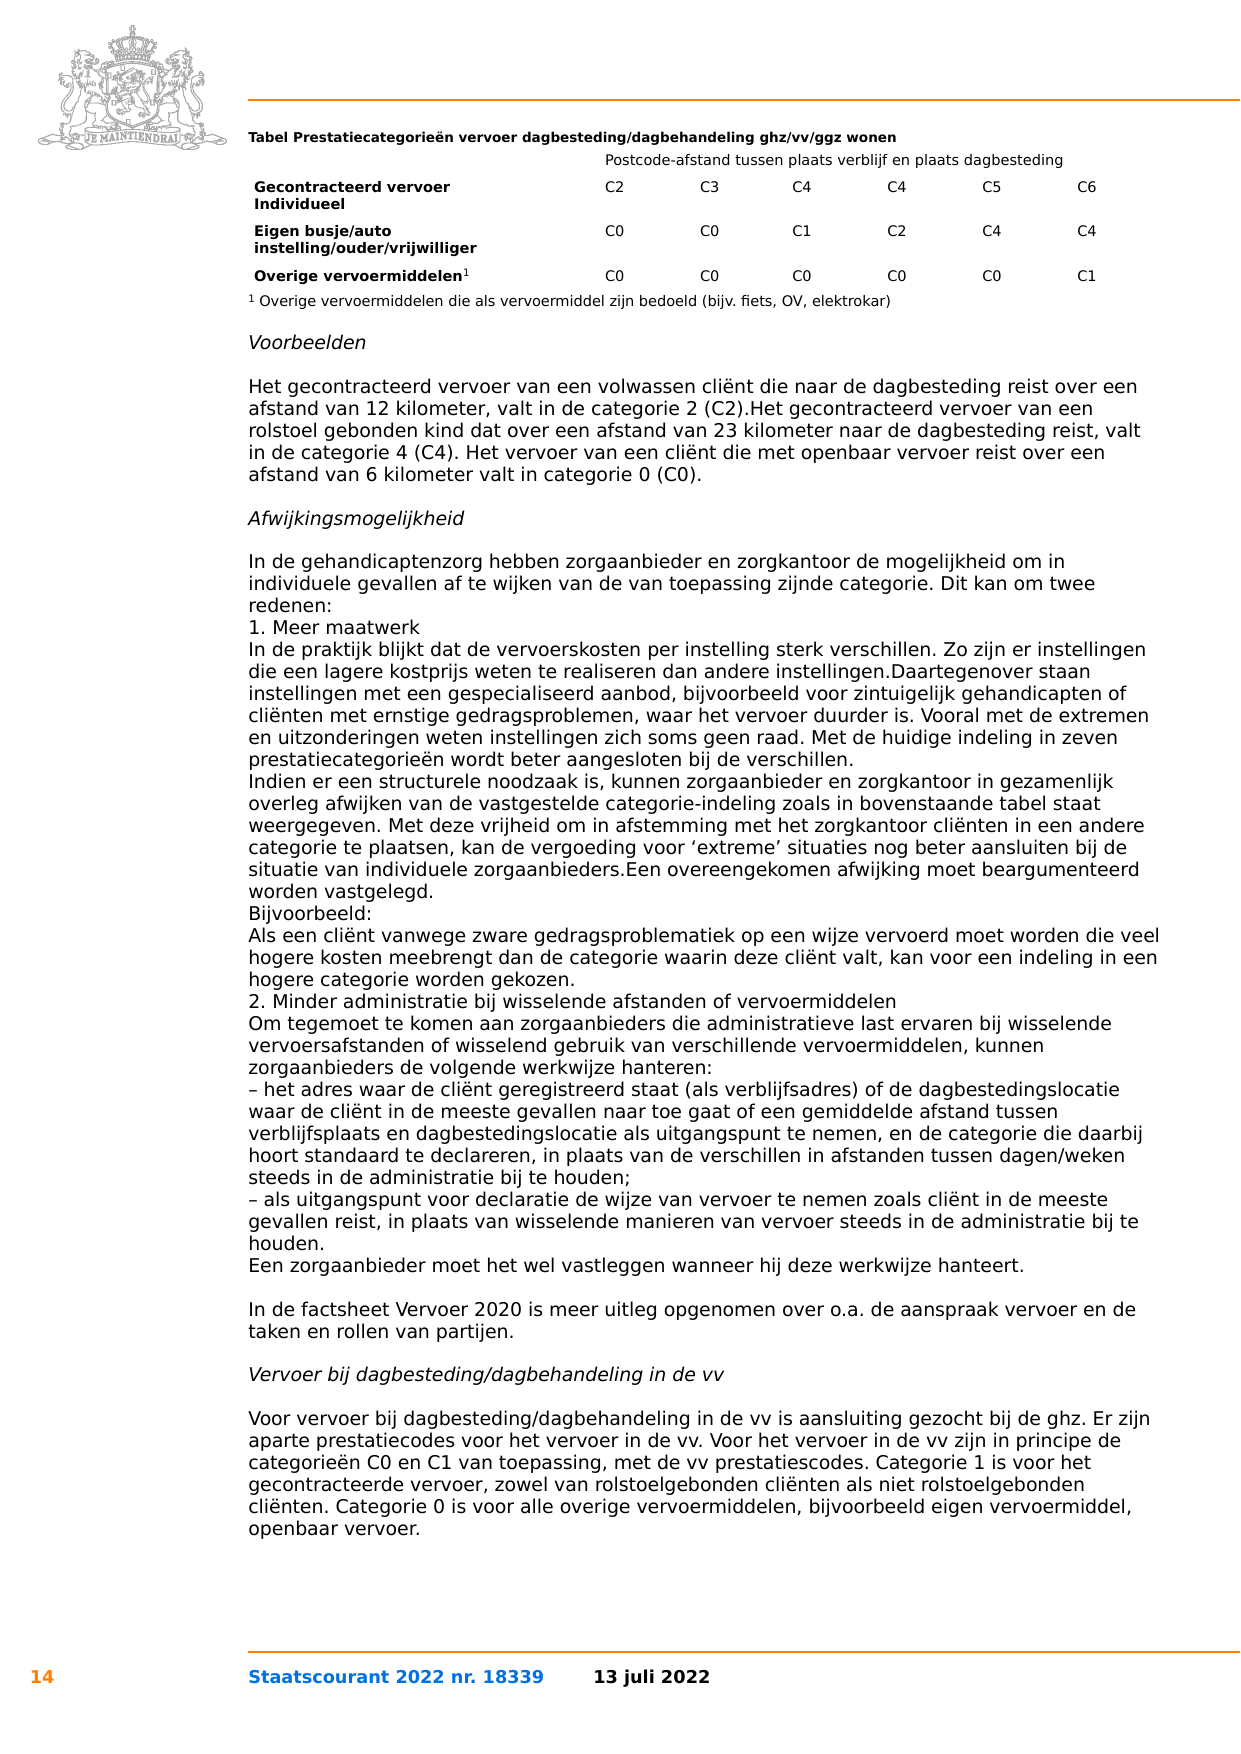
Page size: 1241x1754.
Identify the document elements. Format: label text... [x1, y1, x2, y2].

table_cell C0 [882, 263, 976, 289]
table_cell C2 [599, 174, 693, 217]
text Als een cliënt vanwege zware gedragsproblematiek op een wijze vervoerd moet worden die veel hogere kosten meebrengt dan de categorie waarin deze cliënt valt, kan voor een indeling in een hogere categorie worden gekozen. [248, 925, 1163, 991]
table_cell C0 [599, 219, 693, 262]
table_cell C2 [882, 219, 976, 262]
text In de factsheet Vervoer 2020 is meer uitleg opgenomen over o.a. de aanspraak vervoer en de taken en rollen van partijen. [248, 1298, 1163, 1342]
text 1. Meer maatwerk [248, 617, 1163, 639]
table_cell C4 [787, 174, 881, 217]
text Voor vervoer bij dagbesteding/dagbehandeling in de vv is aansluiting gezocht bij de ghz. Er zijn aparte prestatiecodes voor het vervoer in de vv. Voor het vervoer in de vv zijn in principe de categorieën C0 en C1 van toepassing, met de vv prestatiescodes. Categorie 1 is voor het gecontracteerde vervoer, zowel van rolstoelgebonden cliënten als niet rolstoelgebonden cliënten. Categorie 0 is voor alle overige vervoermiddelen, bijvoorbeeld eigen vervoermiddel, openbaar vervoer. [248, 1408, 1163, 1540]
table_cell 1 Overige vervoermiddelen die als vervoermiddel zijn bedoeld (bijv. fiets, OV, elektrokar) [248, 290, 1163, 310]
text 2. Minder administratie bij wisselende afstanden of vervoermiddelen [248, 991, 1163, 1013]
table_cell C0 [599, 263, 693, 289]
table_cell C0 [787, 263, 881, 289]
text In de praktijk blijkt dat de vervoerskosten per instelling sterk verschillen. Zo zijn er instellingen die een lagere kostprijs weten te realiseren dan andere instellingen.Daartegenover staan instellingen met een gespecialiseerd aanbod, bijvoorbeeld voor zintuigelijk gehandicapten of cliënten met ernstige gedragsproblemen, waar het vervoer duurder is. Vooral met de extremen en uitzonderingen weten instellingen zich soms geen raad. Met de huidige indeling in zeven prestatiecategorieën wordt beter aangesloten bij de verschillen. [248, 639, 1163, 771]
text Het gecontracteerd vervoer van een volwassen cliënt die naar de dagbesteding reist over een afstand van 12 kilometer, valt in de categorie 2 (C2).Het gecontracteerd vervoer van een rolstoel gebonden kind dat over een afstand van 23 kilometer naar de dagbesteding reist, valt in de categorie 4 (C4). Het vervoer van een cliënt die met openbaar vervoer reist over een afstand van 6 kilometer valt in categorie 0 (C0). [248, 376, 1163, 486]
text Indien er een structurele noodzaak is, kunnen zorgaanbieder en zorgkantoor in gezamenlijk overleg afwijken van de vastgestelde categorie-indeling zoals in bovenstaande tabel staat weergegeven. Met deze vrijheid om in afstemming met het zorgkantoor cliënten in een andere categorie te plaatsen, kan de vergoeding voor ‘extreme’ situaties nog beter aansluiten bij de situatie van individuele zorgaanbieders.Een overeengekomen afwijking moet beargumenteerd worden vastgelegd. [248, 771, 1163, 903]
text – het adres waar de cliënt geregistreerd staat (als verblijfsadres) of de dagbestedingslocatie waar de cliënt in de meeste gevallen naar toe gaat of een gemiddelde afstand tussen verblijfsplaats en dagbestedingslocatie als uitgangspunt te nemen, en de categorie die daarbij hoort standaard te declareren, in plaats van de verschillen in afstanden tussen dagen/weken steeds in de administratie bij te houden; [248, 1079, 1163, 1189]
table_cell Postcode-afstand tussen plaats verblijf en plaats dagbesteding [599, 147, 1163, 173]
text Om tegemoet te komen aan zorgaanbieders die administratieve last ervaren bij wisselende vervoersafstanden of wisselend gebruik van verschillende vervoermiddelen, kunnen zorgaanbieders de volgende werkwijze hanteren: [248, 1013, 1163, 1079]
table_cell Gecontracteerd vervoer Individueel [249, 173, 598, 217]
table_cell C4 [882, 174, 976, 217]
picture [38, 25, 227, 150]
table_cell C4 [1072, 219, 1163, 262]
table_cell C0 [694, 263, 786, 289]
table_cell Overige vervoermiddelen1 [249, 263, 598, 289]
table_cell C4 [977, 219, 1071, 262]
subtitle Voorbeelden [248, 332, 1163, 354]
table_cell C3 [694, 174, 786, 217]
text In de gehandicaptenzorg hebben zorgaanbieder en zorgkantoor de mogelijkheid om in individuele gevallen af te wijken van de van toepassing zijnde categorie. Dit kan om twee redenen: [248, 551, 1163, 617]
table_cell [249, 147, 598, 173]
text Een zorgaanbieder moet het wel vastleggen wanneer hij deze werkwijze hanteert. [248, 1255, 1163, 1277]
table_cell C1 [1072, 263, 1163, 289]
table_cell Eigen busje/auto instelling/ouder/vrijwilliger [249, 219, 598, 262]
text – als uitgangspunt voor declaratie de wijze van vervoer te nemen zoals cliënt in de meeste gevallen reist, in plaats van wisselende manieren van vervoer steeds in de administratie bij te houden. [248, 1189, 1163, 1255]
table_cell C6 [1072, 174, 1163, 217]
subtitle Afwijkingsmogelijkheid [248, 507, 1163, 529]
table_header Tabel Prestatiecategorieën vervoer dagbesteding/dagbehandeling ghz/vv/ggz wonen [248, 130, 1163, 146]
table_cell C0 [694, 219, 786, 262]
text Bijvoorbeeld: [248, 903, 1163, 925]
table_cell C5 [977, 174, 1071, 217]
table_cell C0 [977, 263, 1071, 289]
subtitle Vervoer bij dagbesteding/dagbehandeling in de vv [248, 1364, 1163, 1386]
table_cell C1 [787, 219, 881, 262]
